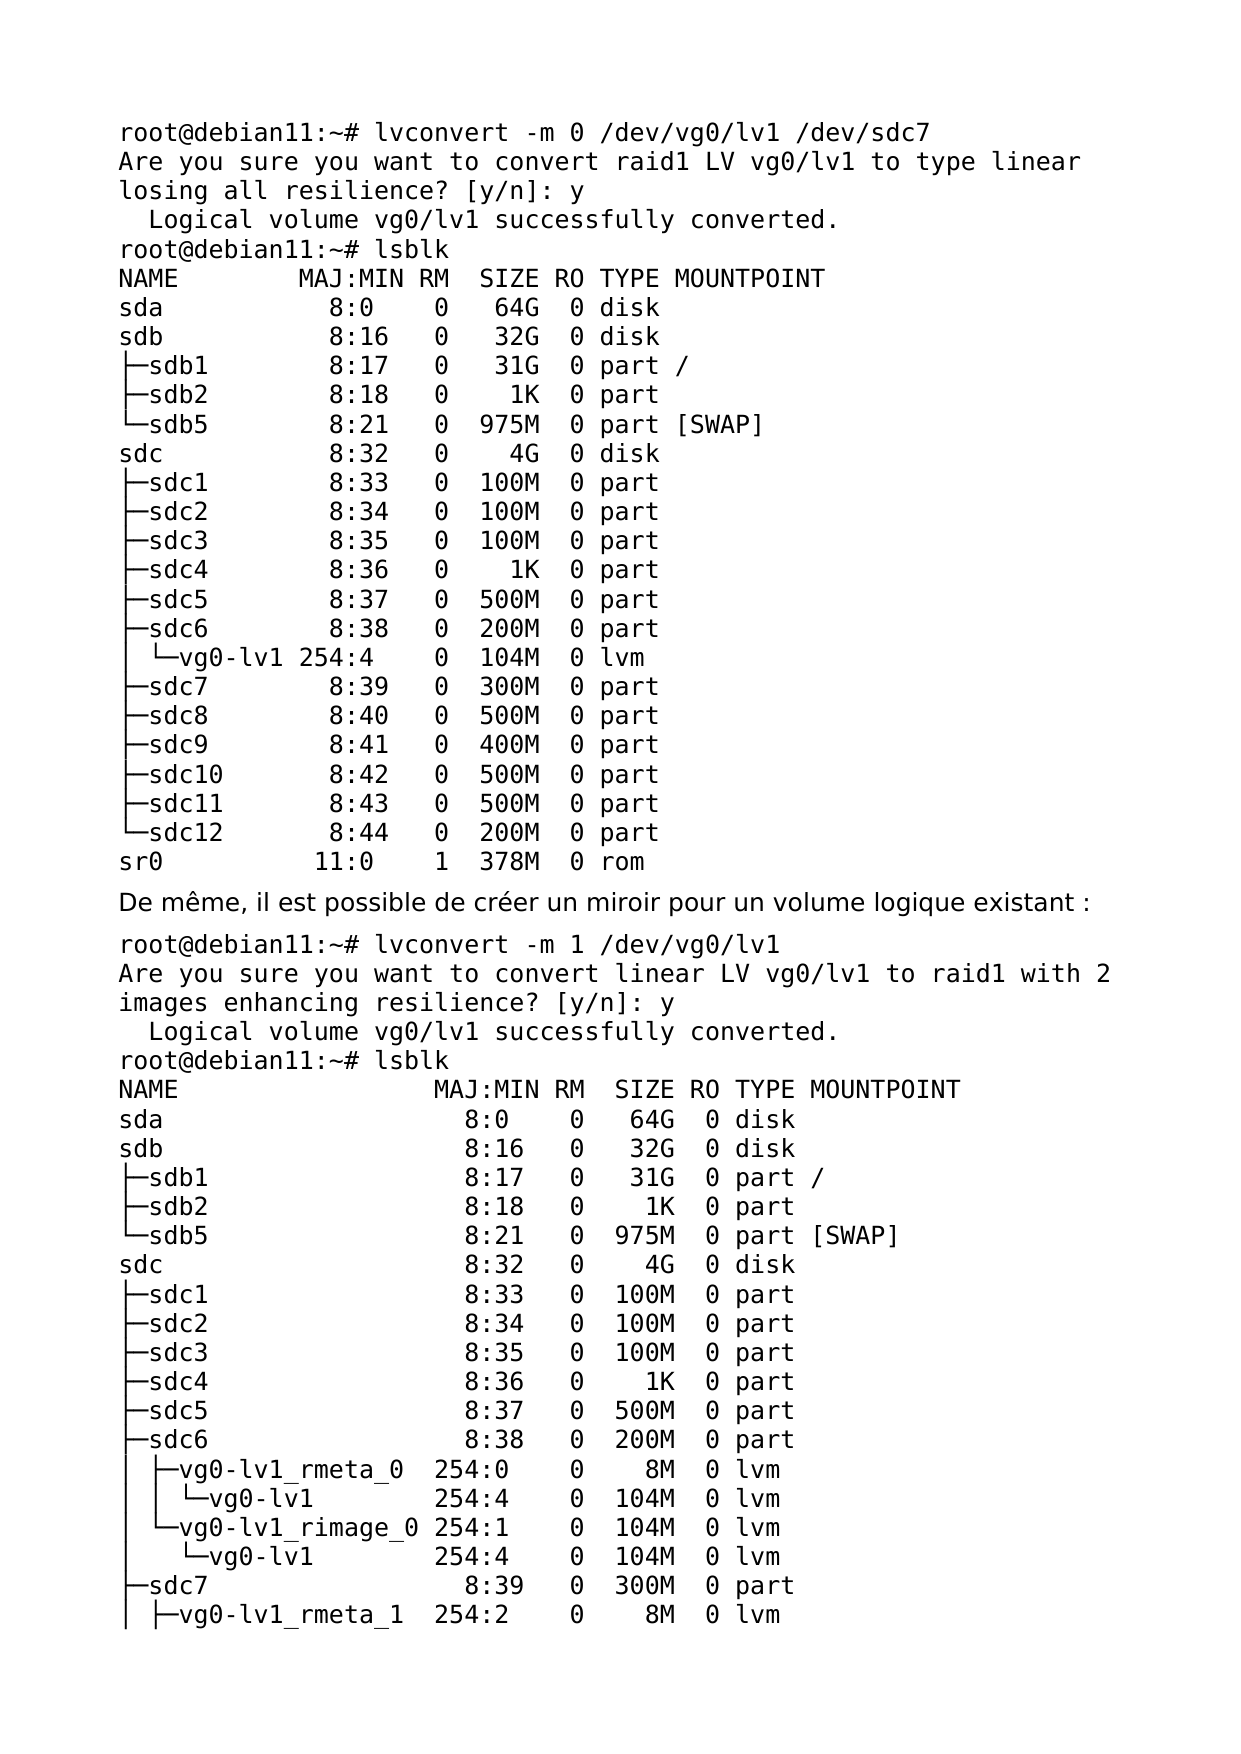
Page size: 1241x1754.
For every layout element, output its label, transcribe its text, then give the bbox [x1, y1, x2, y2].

text root@debian11:~# lvconvert -m 1 /dev/vg0/lv1 Are you sure you want to convert linear LV vg0/lv1 to raid1 with 2 images enhancing resilience? [y/n]: y Logical volume vg0/lv1 successfully converted. root@debian11:~# lsblk NAME MAJ:MIN RM SIZE RO TYPE MOUNTPOINT sda 8:0 0 64G 0 disk sdb 8:16 0 32G 0 disk ├─sdb1 8:17 0 31G 0 part / ├─sdb2 8:18 0 1K 0 part └─sdb5 8:21 0 975M 0 part [SWAP] sdc 8:32 0 4G 0 disk ├─sdc1 8:33 0 100M 0 part ├─sdc2 8:34 0 100M 0 part ├─sdc3 8:35 0 100M 0 part ├─sdc4 8:36 0 1K 0 part ├─sdc5 8:37 0 500M 0 part ├─sdc6 8:38 0 200M 0 part │ ├─vg0-lv1_rmeta_0 254:0 0 8M 0 lvm │ │ └─vg0-lv1 254:4 0 104M 0 lvm │ └─vg0-lv1_rimage_0 254:1 0 104M 0 lvm │ └─vg0-lv1 254:4 0 104M 0 lvm ├─sdc7 8:39 0 300M 0 part │ ├─vg0-lv1_rmeta_1 254:2 0 8M 0 lvm [118, 930, 1122, 1630]
text root@debian11:~# lvconvert -m 0 /dev/vg0/lv1 /dev/sdc7 Are you sure you want to convert raid1 LV vg0/lv1 to type linear losing all resilience? [y/n]: y Logical volume vg0/lv1 successfully converted. root@debian11:~# lsblk NAME MAJ:MIN RM SIZE RO TYPE MOUNTPOINT sda 8:0 0 64G 0 disk sdb 8:16 0 32G 0 disk ├─sdb1 8:17 0 31G 0 part / ├─sdb2 8:18 0 1K 0 part └─sdb5 8:21 0 975M 0 part [SWAP] sdc 8:32 0 4G 0 disk ├─sdc1 8:33 0 100M 0 part ├─sdc2 8:34 0 100M 0 part ├─sdc3 8:35 0 100M 0 part ├─sdc4 8:36 0 1K 0 part ├─sdc5 8:37 0 500M 0 part ├─sdc6 8:38 0 200M 0 part │ └─vg0-lv1 254:4 0 104M 0 lvm ├─sdc7 8:39 0 300M 0 part ├─sdc8 8:40 0 500M 0 part ├─sdc9 8:41 0 400M 0 part ├─sdc10 8:42 0 500M 0 part ├─sdc11 8:43 0 500M 0 part └─sdc12 8:44 0 200M 0 part sr0 11:0 1 378M 0 rom [118, 118, 1122, 876]
text De même, il est possible de créer un miroir pour un volume logique existant : [118, 888, 1122, 917]
